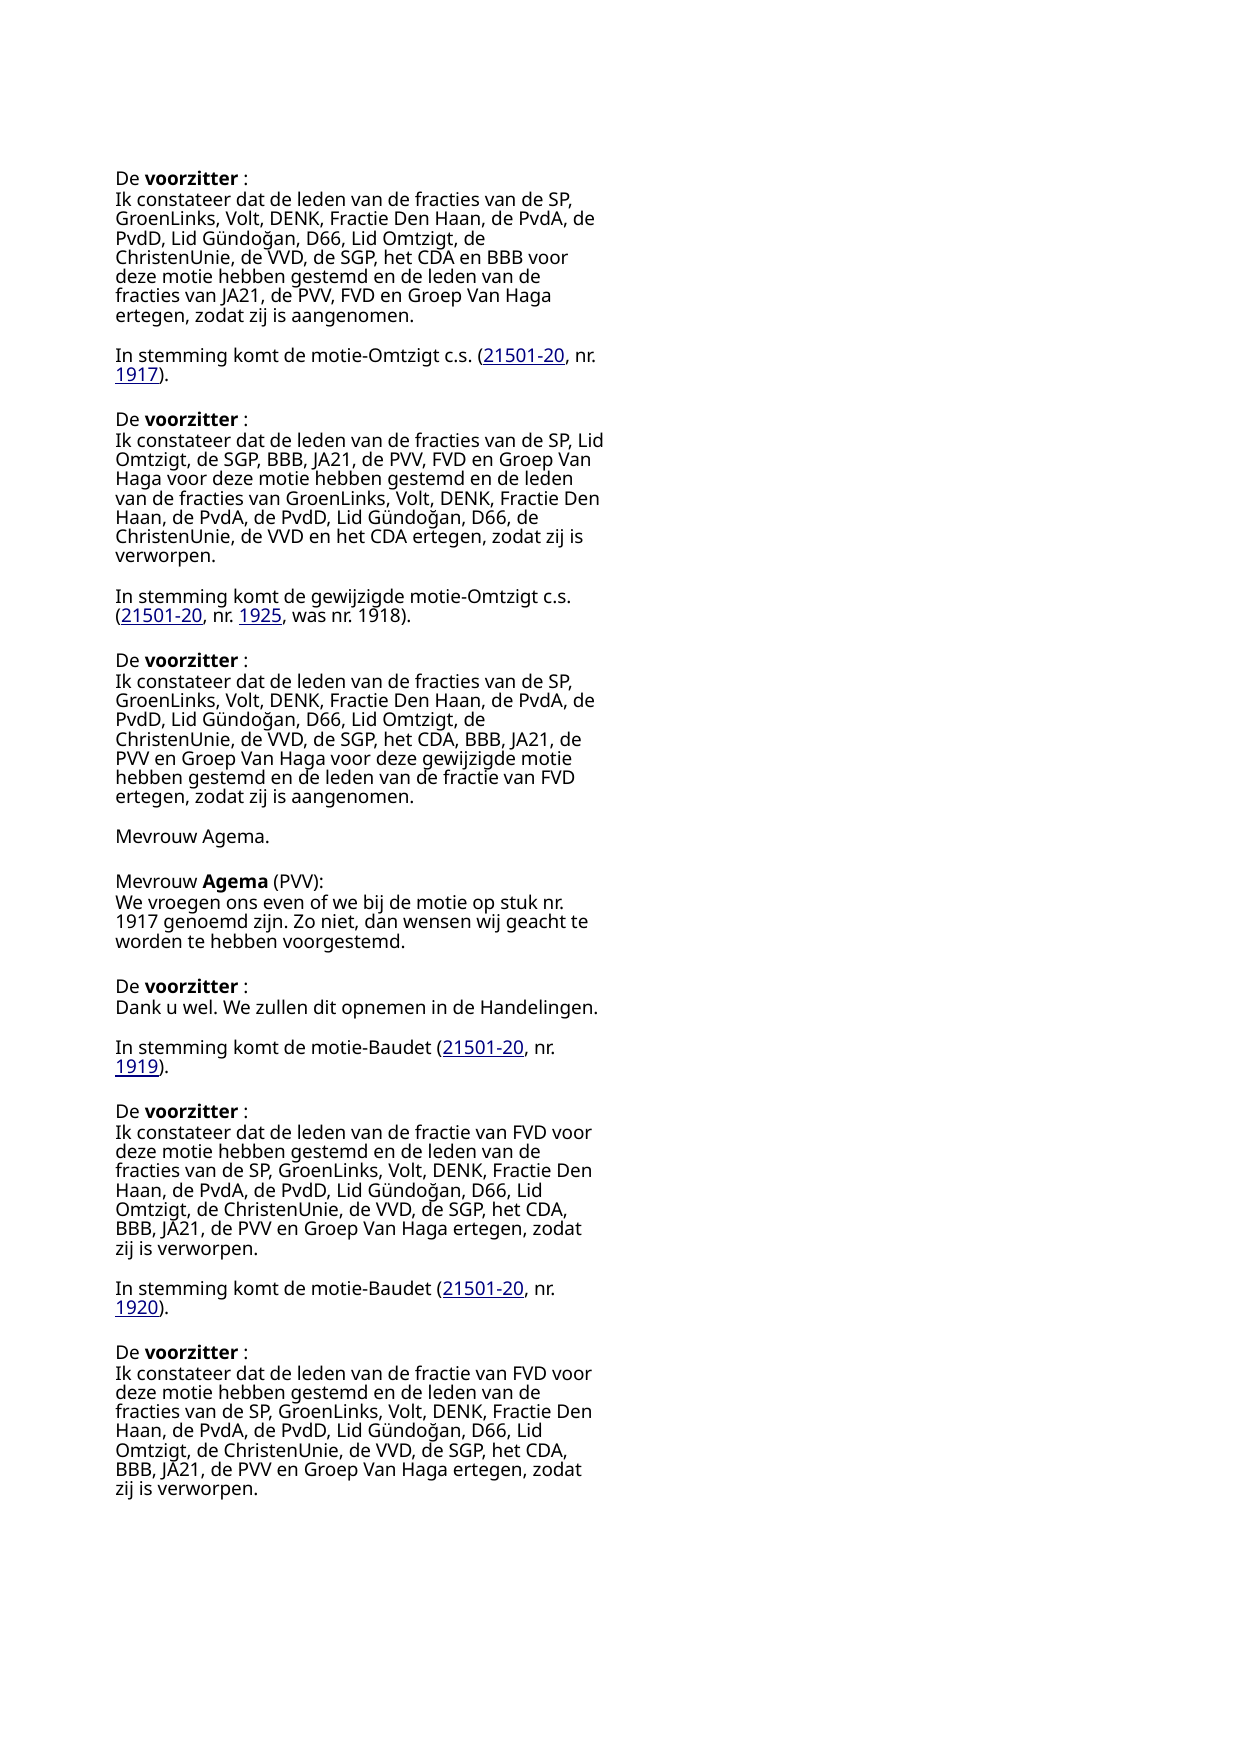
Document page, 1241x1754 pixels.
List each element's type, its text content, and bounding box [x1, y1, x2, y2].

text In stemming komt de motie-Baudet (21501-20, nr. 1920). [115, 1279, 605, 1318]
text De voorzitter : [115, 973, 605, 999]
text De voorzitter : [115, 406, 605, 432]
text Ik constateer dat de leden van de fractie van FVD voor deze motie hebben gestemd en de leden van de fracties van de SP, GroenLinks, Volt, DENK, Fractie Den Haan, de PvdA, de PvdD, Lid Gündoğan, D66, Lid Omtzigt, de ChristenUnie, de VVD, de SGP, het CDA, BBB, JA21, de PVV en Groep Van Haga ertegen, zodat zij is verworpen. [115, 1365, 605, 1499]
text De voorzitter : [115, 1098, 605, 1124]
text Ik constateer dat de leden van de fracties van de SP, GroenLinks, Volt, DENK, Fractie Den Haan, de PvdA, de PvdD, Lid Gündoğan, D66, Lid Omtzigt, de ChristenUnie, de VVD, de SGP, het CDA en BBB voor deze motie hebben gestemd en de leden van de fracties van JA21, de PVV, FVD en Groep Van Haga ertegen, zodat zij is aangenomen. [115, 191, 605, 326]
text Ik constateer dat de leden van de fractie van FVD voor deze motie hebben gestemd en de leden van de fracties van de SP, GroenLinks, Volt, DENK, Fractie Den Haan, de PvdA, de PvdD, Lid Gündoğan, D66, Lid Omtzigt, de ChristenUnie, de VVD, de SGP, het CDA, BBB, JA21, de PVV en Groep Van Haga ertegen, zodat zij is verworpen. [115, 1124, 605, 1259]
text Ik constateer dat de leden van de fracties van de SP, Lid Omtzigt, de SGP, BBB, JA21, de PVV, FVD en Groep Van Haga voor deze motie hebben gestemd en de leden van de fracties van GroenLinks, Volt, DENK, Fractie Den Haan, de PvdA, de PvdD, Lid Gündoğan, D66, de ChristenUnie, de VVD en het CDA ertegen, zodat zij is verworpen. [115, 432, 605, 567]
text De voorzitter : [115, 1339, 605, 1365]
text In stemming komt de motie-Baudet (21501-20, nr. 1919). [115, 1039, 605, 1077]
text Mevrouw Agema (PVV): [115, 868, 605, 894]
text In stemming komt de motie-Omtzigt c.s. (21501-20, nr. 1917). [115, 347, 605, 385]
text Ik constateer dat de leden van de fracties van de SP, GroenLinks, Volt, DENK, Fractie Den Haan, de PvdA, de PvdD, Lid Gündoğan, D66, Lid Omtzigt, de ChristenUnie, de VVD, de SGP, het CDA, BBB, JA21, de PVV en Groep Van Haga voor deze gewijzigde motie hebben gestemd en de leden van de fractie van FVD ertegen, zodat zij is aangenomen. [115, 673, 605, 808]
text De voorzitter : [115, 647, 605, 673]
text We vroegen ons even of we bij de motie op stuk nr. 1917 genoemd zijn. Zo niet, dan wensen wij geacht te worden te hebben voorgestemd. [115, 894, 605, 952]
text Mevrouw Agema. [115, 828, 605, 848]
text In stemming komt de gewijzigde motie-Omtzigt c.s. (21501-20, nr. 1925, was nr. 1918). [115, 588, 605, 626]
text Dank u wel. We zullen dit opnemen in de Handelingen. [115, 999, 605, 1018]
text De voorzitter : [115, 165, 605, 191]
